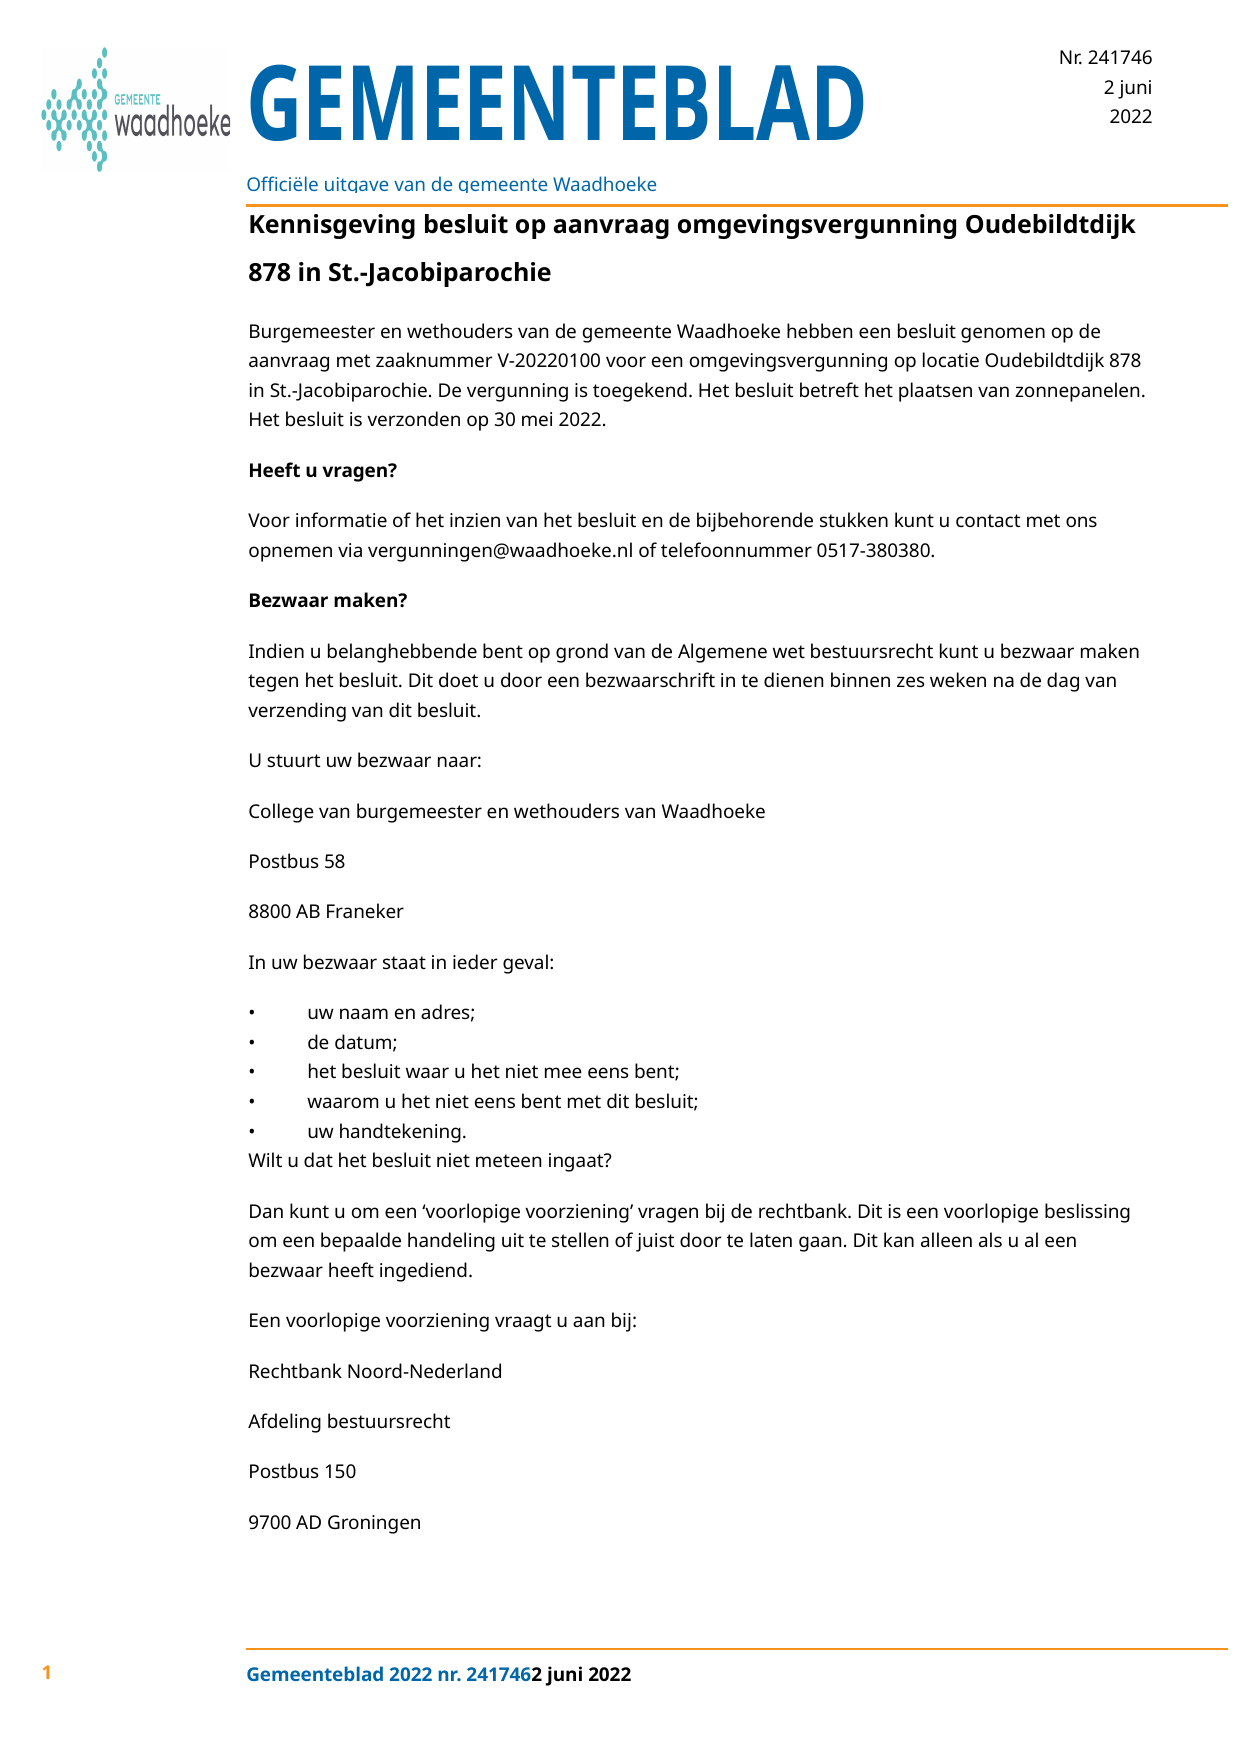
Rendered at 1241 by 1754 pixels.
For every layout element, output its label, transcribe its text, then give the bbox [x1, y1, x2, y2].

text Bezwaar maken? [248, 587, 1152, 613]
list de datum; [248, 1029, 1152, 1055]
text Heeft u vragen? [248, 457, 1152, 483]
text Dan kunt u om een ‘voorlopige voorziening’ vragen bij de rechtbank. Dit is een voorlopige beslissing om een bepaalde handeling uit te stellen of juist door te laten gaan. Dit kan alleen als u al een bezwaar heeft ingediend. [248, 1198, 1152, 1283]
list het besluit waar u het niet mee eens bent; [248, 1059, 1152, 1084]
text Postbus 58 [248, 848, 1152, 874]
text Afdeling bestuursrecht [248, 1408, 1152, 1434]
list uw naam en adres; [248, 999, 1152, 1025]
text Voor informatie of het inzien van het besluit en de bijbehorende stukken kunt u contact met ons opnemen via vergunningen@waadhoeke.nl of telefoonnummer 0517-380380. [248, 507, 1152, 563]
text Postbus 150 [248, 1459, 1152, 1484]
text Kennisgeving besluit op aanvraag omgevingsvergunning Oudebildtdijk 878 in St.-Jacobiparochie [248, 207, 1152, 288]
text College van burgemeester en wethouders van Waadhoeke [248, 798, 1152, 824]
text U stuurt uw bezwaar naar: [248, 747, 1152, 773]
text 8800 AB Franeker [248, 899, 1152, 924]
text Indien u belanghebbende bent op grond van de Algemene wet bestuursrecht kunt u bezwaar maken tegen het besluit. Dit doet u door een bezwaarschrift in te dienen binnen zes weken na de dag van verzending van dit besluit. [248, 638, 1152, 723]
text In uw bezwaar staat in ieder geval: [248, 949, 1152, 975]
list uw handtekening. [248, 1118, 1152, 1144]
list waarom u het niet eens bent met dit besluit; [248, 1088, 1152, 1114]
text 9700 AD Groningen [248, 1509, 1152, 1535]
text Burgemeester en wethouders van de gemeente Waadhoeke hebben een besluit genomen op de aanvraag met zaaknummer V-20220100 voor een omgevingsvergunning op locatie Oudebildtdijk 878 in St.-Jacobiparochie. De vergunning is toegekend. Het besluit betreft het plaatsen van zonnepanelen. Het besluit is verzonden op 30 mei 2022. [248, 318, 1152, 432]
text Een voorlopige voorziening vraagt u aan bij: [248, 1307, 1152, 1333]
text Rechtbank Noord-Nederland [248, 1358, 1152, 1384]
text Wilt u dat het besluit niet meteen ingaat? [248, 1147, 1152, 1173]
picture [41, 47, 231, 172]
